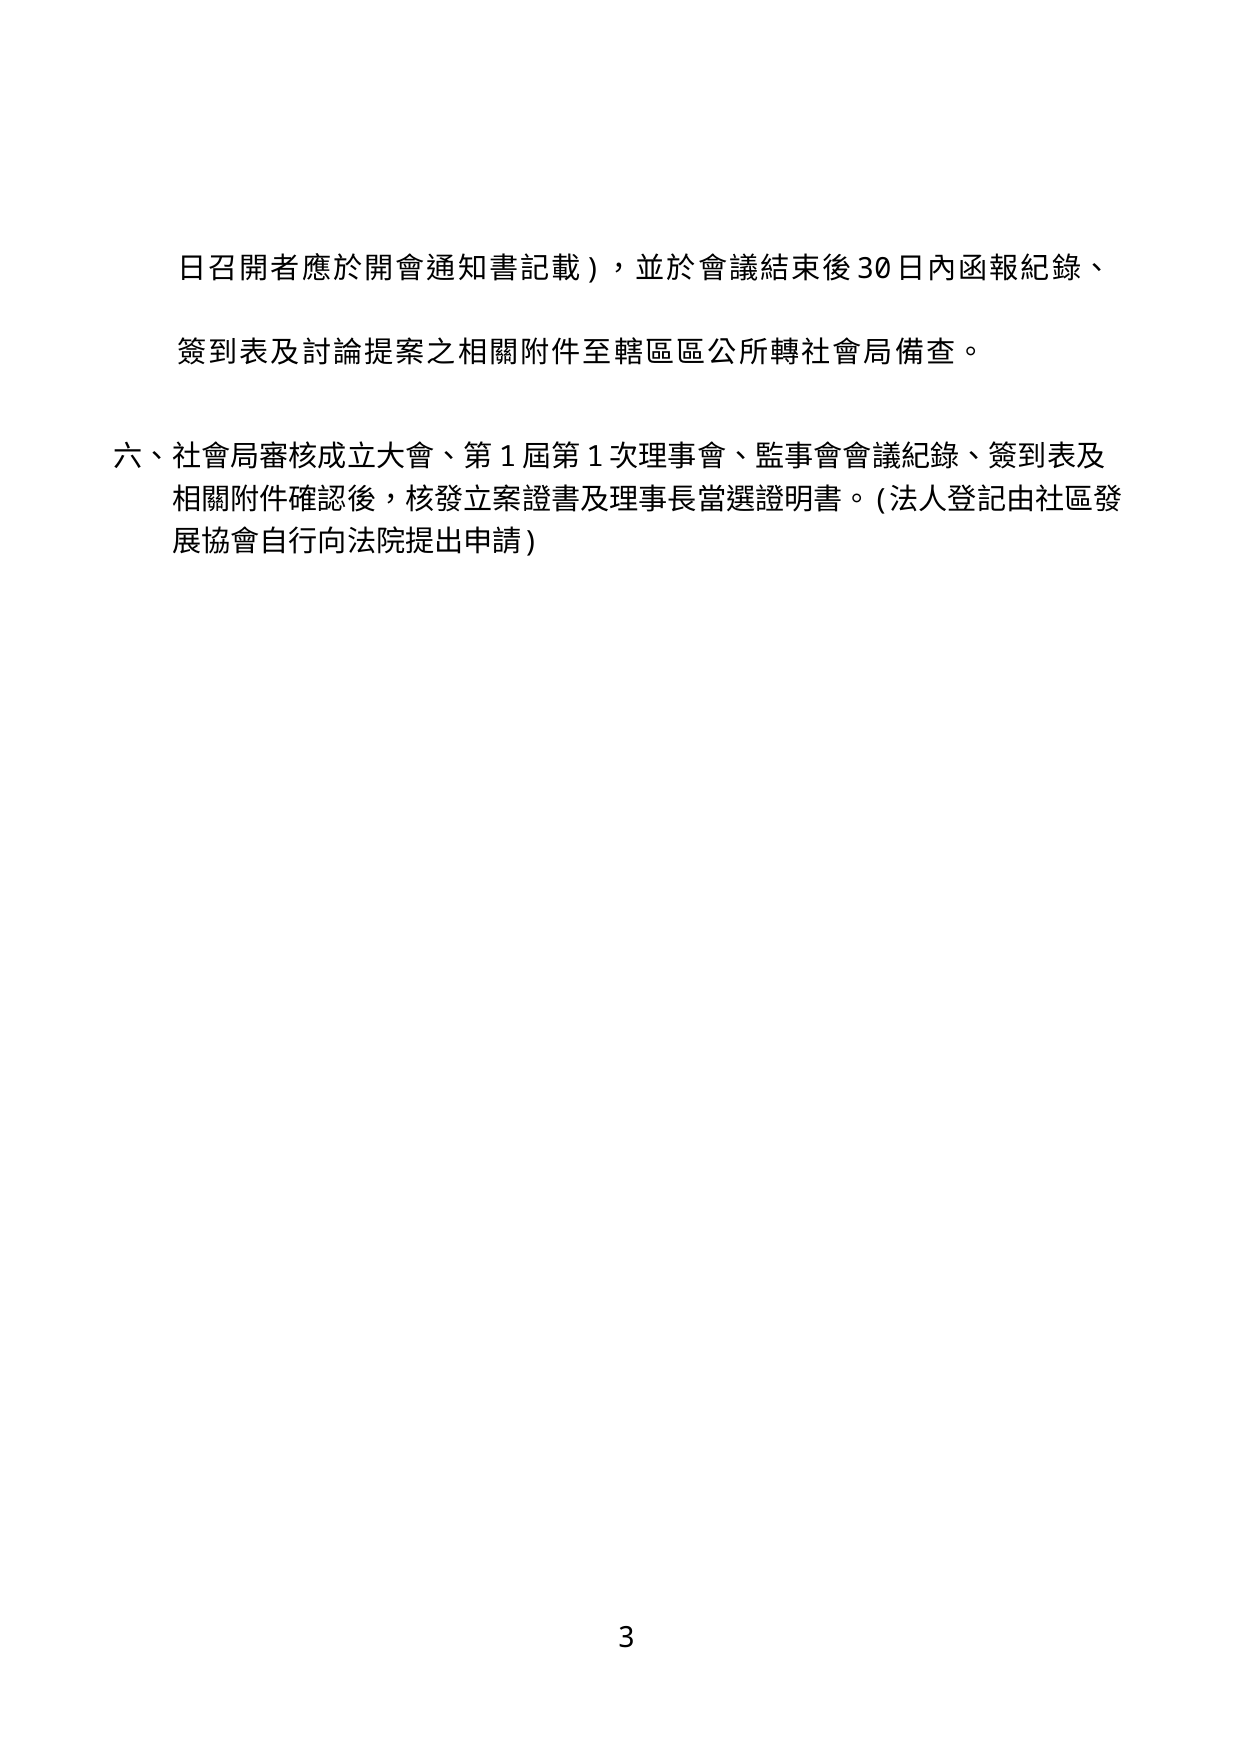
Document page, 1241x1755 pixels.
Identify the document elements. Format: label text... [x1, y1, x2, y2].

text 日召開者應於開會通知書記載)，並於會議結束後30日內函報紀錄、簽到表及討論提案之相關附件至轄區區公所轉社會局備查。 [113, 183, 1124, 370]
text 六、社會局審核成立大會、第1屆第1次理事會、監事會會議紀錄、簽到表及相關附件確認後，核發立案證書及理事長當選證明書。(法人登記由社區發展協會自行向法院提出申請) [113, 433, 1124, 560]
